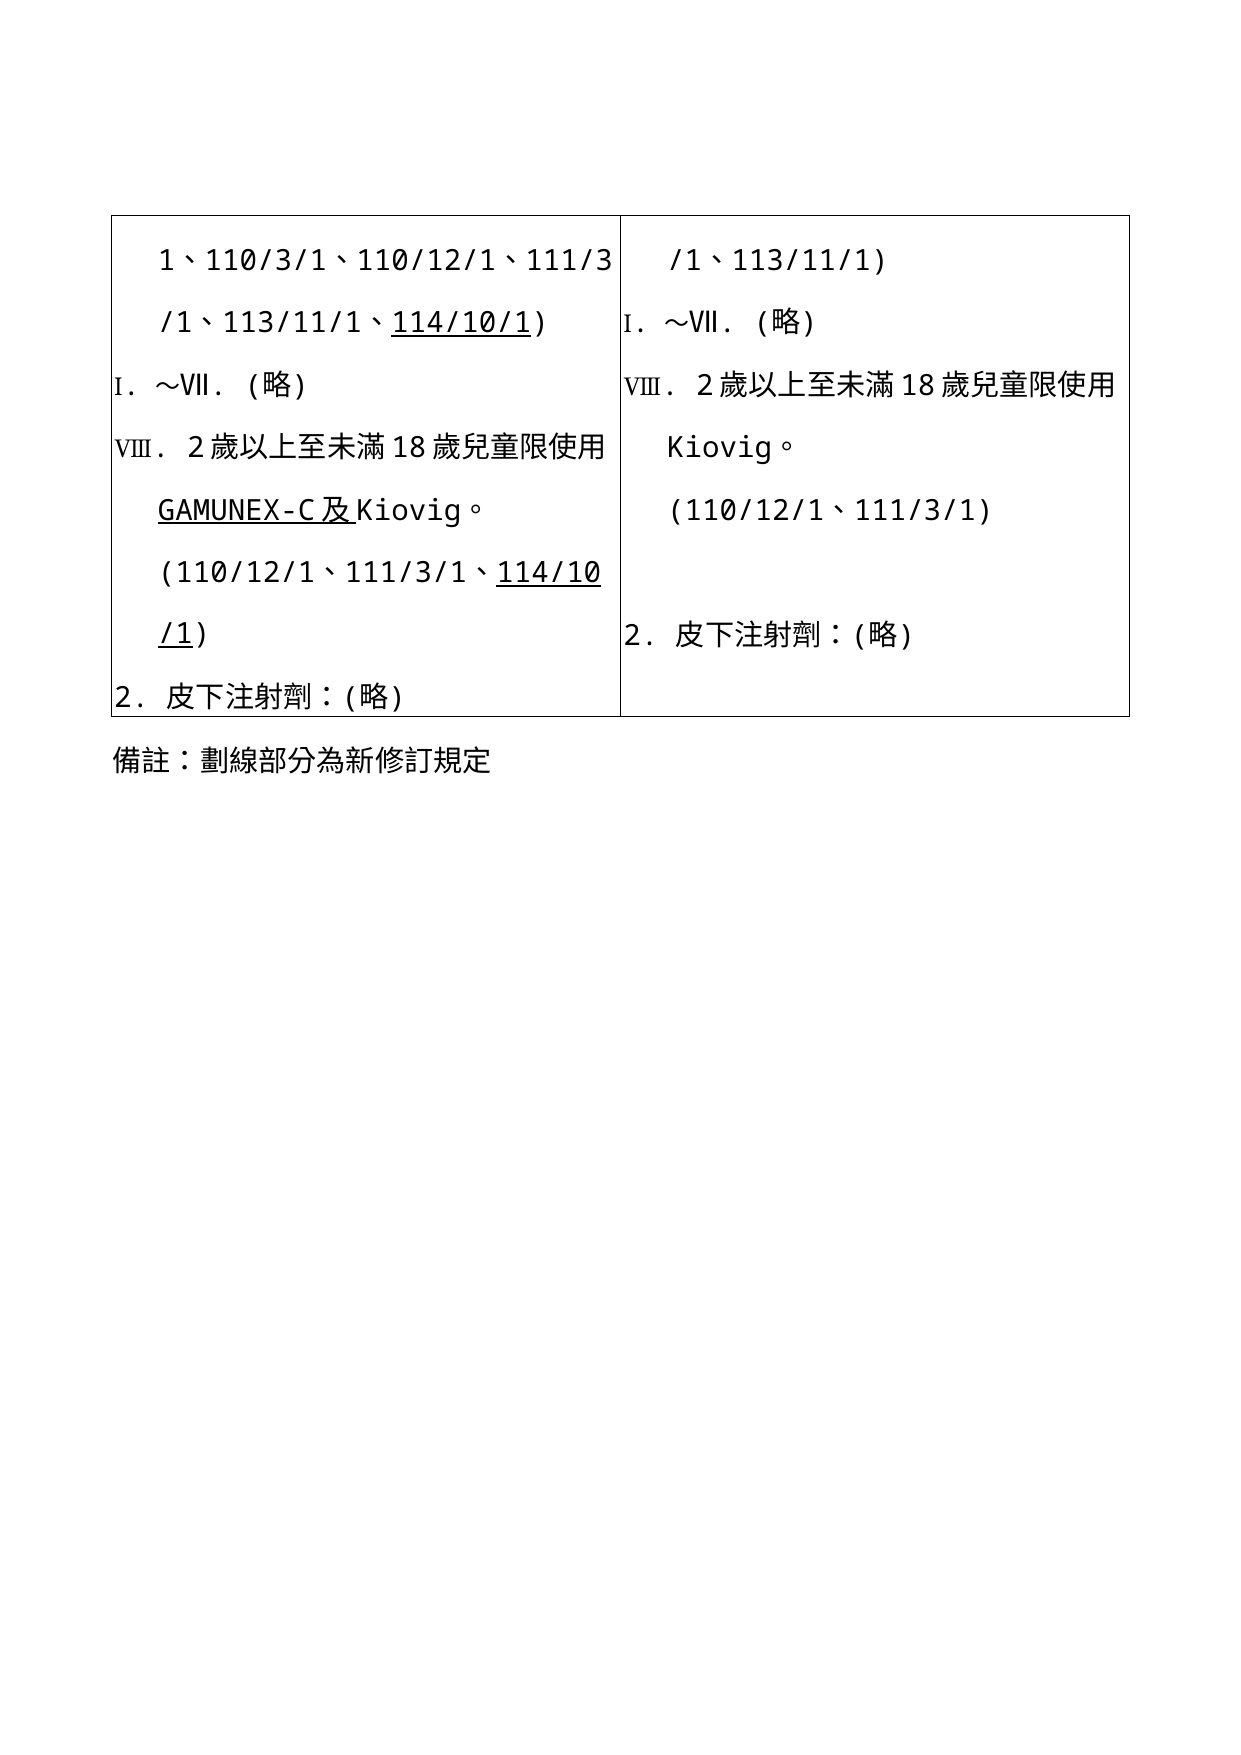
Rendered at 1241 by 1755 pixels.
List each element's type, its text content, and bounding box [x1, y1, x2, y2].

text 備註：劃線部分為新修訂規定 [112, 717, 1128, 779]
table_cell 1、110/3/1、110/12/1、111/3/1、113/11/1、114/10/1) Ⅰ. ～Ⅶ. (略) Ⅷ. 2歲以上至未滿18歲兒童限使用GAMUNEX-C及Kiovig。(110/12/1、111/3/1、114/10/1) 2. 皮下注射劑：(略) [112, 216, 620, 716]
table_cell /1、113/11/1) Ⅰ. ～Ⅶ. (略) Ⅷ. 2歲以上至未滿18歲兒童限使用Kiovig。(110/12/1、111/3/1) 2. 皮下注射劑：(略) [621, 216, 1129, 716]
